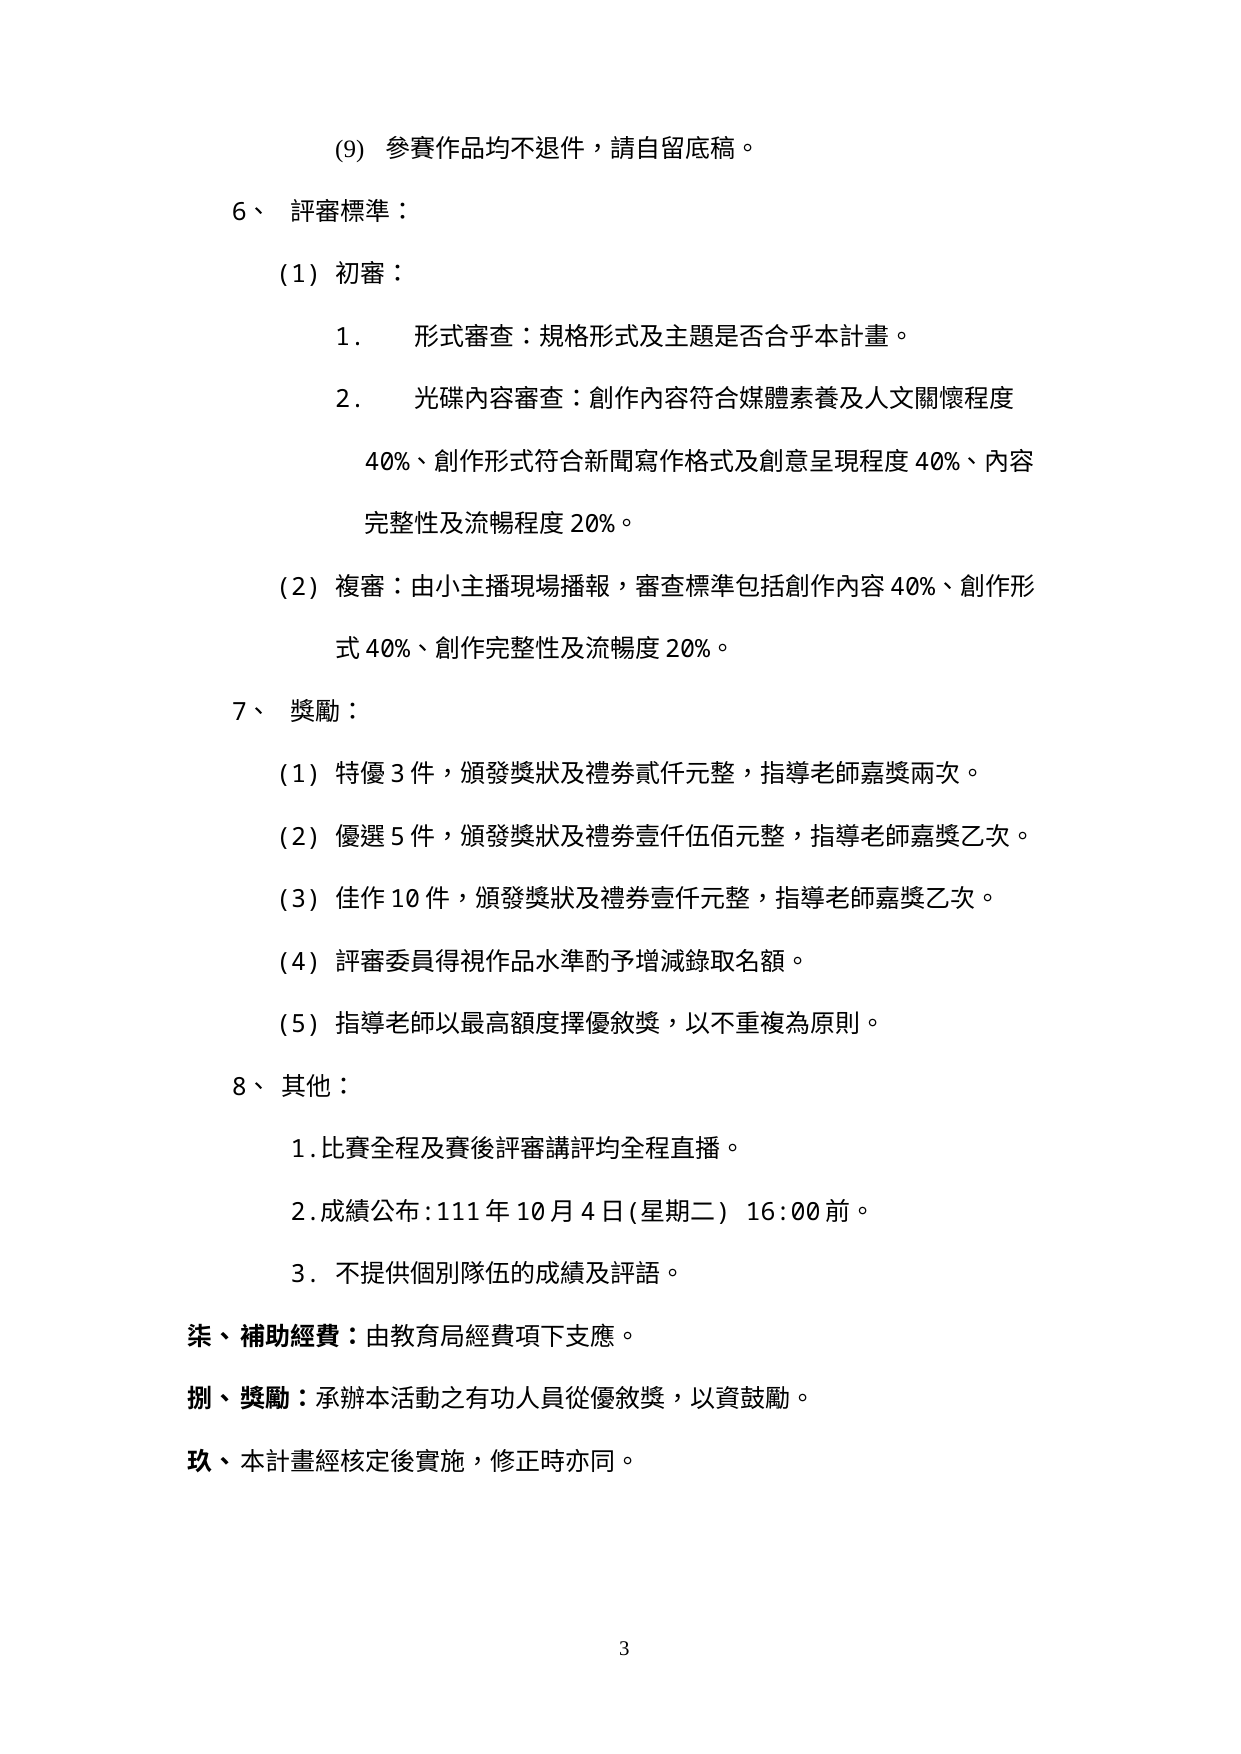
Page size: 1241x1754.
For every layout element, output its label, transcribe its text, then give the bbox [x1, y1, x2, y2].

list 形式審查：規格形式及主題是否合乎本計畫。 [335, 293, 1053, 355]
list 指導老師以最高額度擇優敘獎，以不重複為原則。 [276, 980, 1053, 1043]
list 光碟內容審查：創作內容符合媒體素養及人文關懷程度40%、創作形式符合新聞寫作格式及創意呈現程度40%、內容完整性及流暢程度20%。 [335, 355, 1053, 543]
text 1.比賽全程及賽後評審講評均全程直播。 [187, 1105, 1053, 1168]
list 特優3件，頒發獎狀及禮劵貳仟元整，指導老師嘉獎兩次。 [276, 730, 1053, 793]
list 獎勵：承辦本活動之有功人員從優敘獎，以資鼓勵。 [187, 1355, 1053, 1418]
list 複審：由小主播現場播報，審查標準包括創作內容40%、創作形式40%、創作完整性及流暢度20%。 [276, 543, 1053, 668]
text 2.成績公布:111年10月4日(星期二) 16:00前。 [187, 1168, 1053, 1230]
list 初審： [276, 230, 1053, 293]
list 其他： [232, 1043, 1053, 1105]
list 佳作10件，頒發獎狀及禮券壹仟元整，指導老師嘉獎乙次。 [276, 855, 1053, 918]
text 3. 不提供個別隊伍的成績及評語。 [187, 1230, 1053, 1293]
list 獎勵： [232, 668, 1053, 730]
list 本計畫經核定後實施，修正時亦同。 [187, 1418, 1053, 1480]
list 參賽作品均不退件，請自留底稿。 [335, 105, 1053, 168]
list 評審標準： [232, 168, 1053, 230]
list 優選5件，頒發獎狀及禮劵壹仟伍佰元整，指導老師嘉獎乙次。 [276, 793, 1053, 855]
list 評審委員得視作品水準酌予增減錄取名額。 [276, 918, 1053, 980]
list 補助經費：由教育局經費項下支應。 [187, 1293, 1053, 1355]
